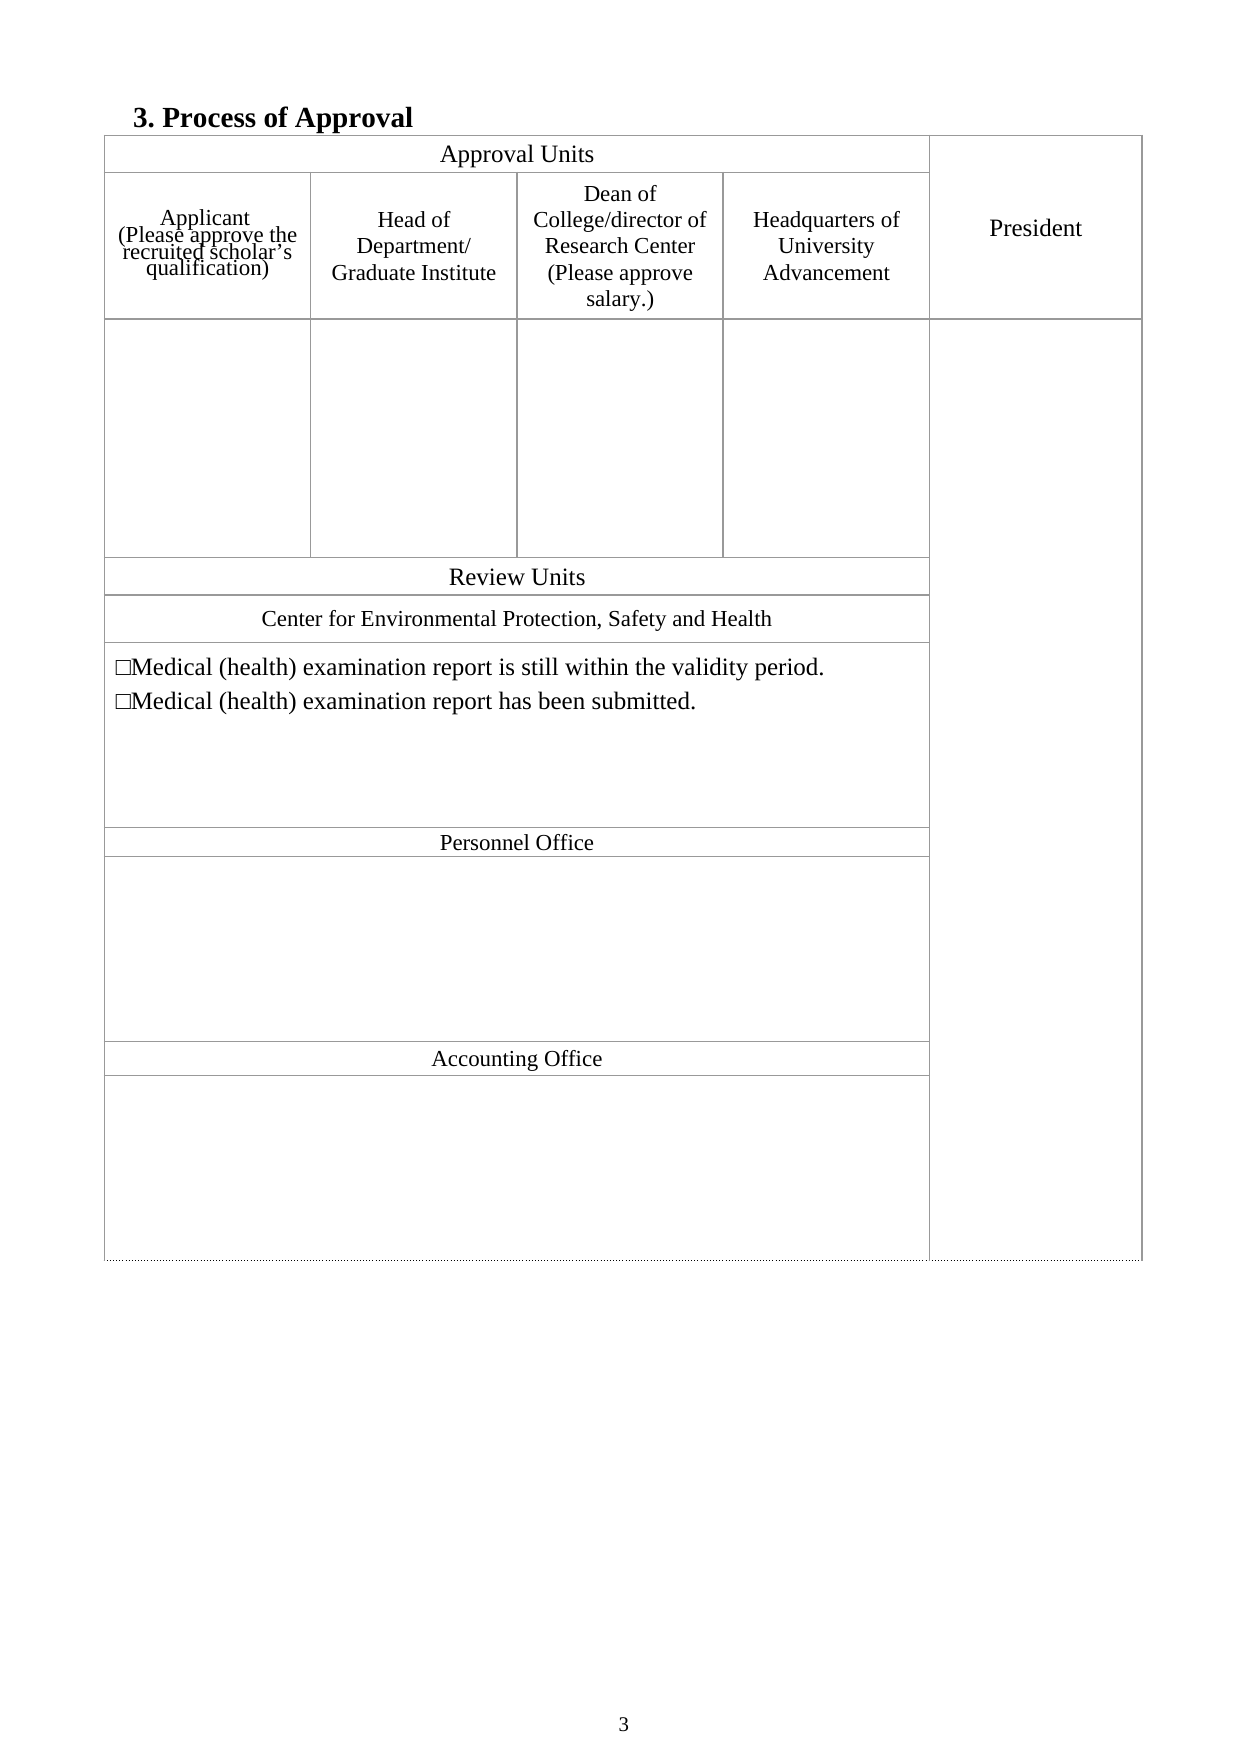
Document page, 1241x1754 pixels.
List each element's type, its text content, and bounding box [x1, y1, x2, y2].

table_cell Head of Department/ Graduate Institute [311, 173, 516, 318]
table_cell Headquarters of University Advancement [724, 173, 929, 318]
table_cell [105, 1076, 929, 1259]
table_header Approval Units [105, 136, 929, 172]
table_cell [930, 320, 1141, 1259]
text 3. Process of Approval [133, 101, 1117, 134]
table_cell Review Units [105, 558, 929, 594]
table_cell Applicant (Please approve the recruited scholar’s qualification) [105, 173, 310, 318]
table_cell [518, 320, 722, 557]
table_cell [311, 320, 516, 557]
table_cell [105, 857, 929, 1041]
table_cell Center for Environmental Protection, Safety and Health [105, 596, 929, 641]
table_cell □Medical (health) examination report is still within the validity period. □Medical (health) examination report has been submitted. [105, 643, 929, 826]
table_header President [930, 136, 1141, 318]
table_cell [724, 320, 929, 557]
table_cell Accounting Office [105, 1042, 929, 1074]
table_cell [105, 320, 310, 557]
table_cell Personnel Office [105, 828, 929, 856]
table_cell Dean of College/director of Research Center (Please approve salary.) [518, 173, 722, 318]
